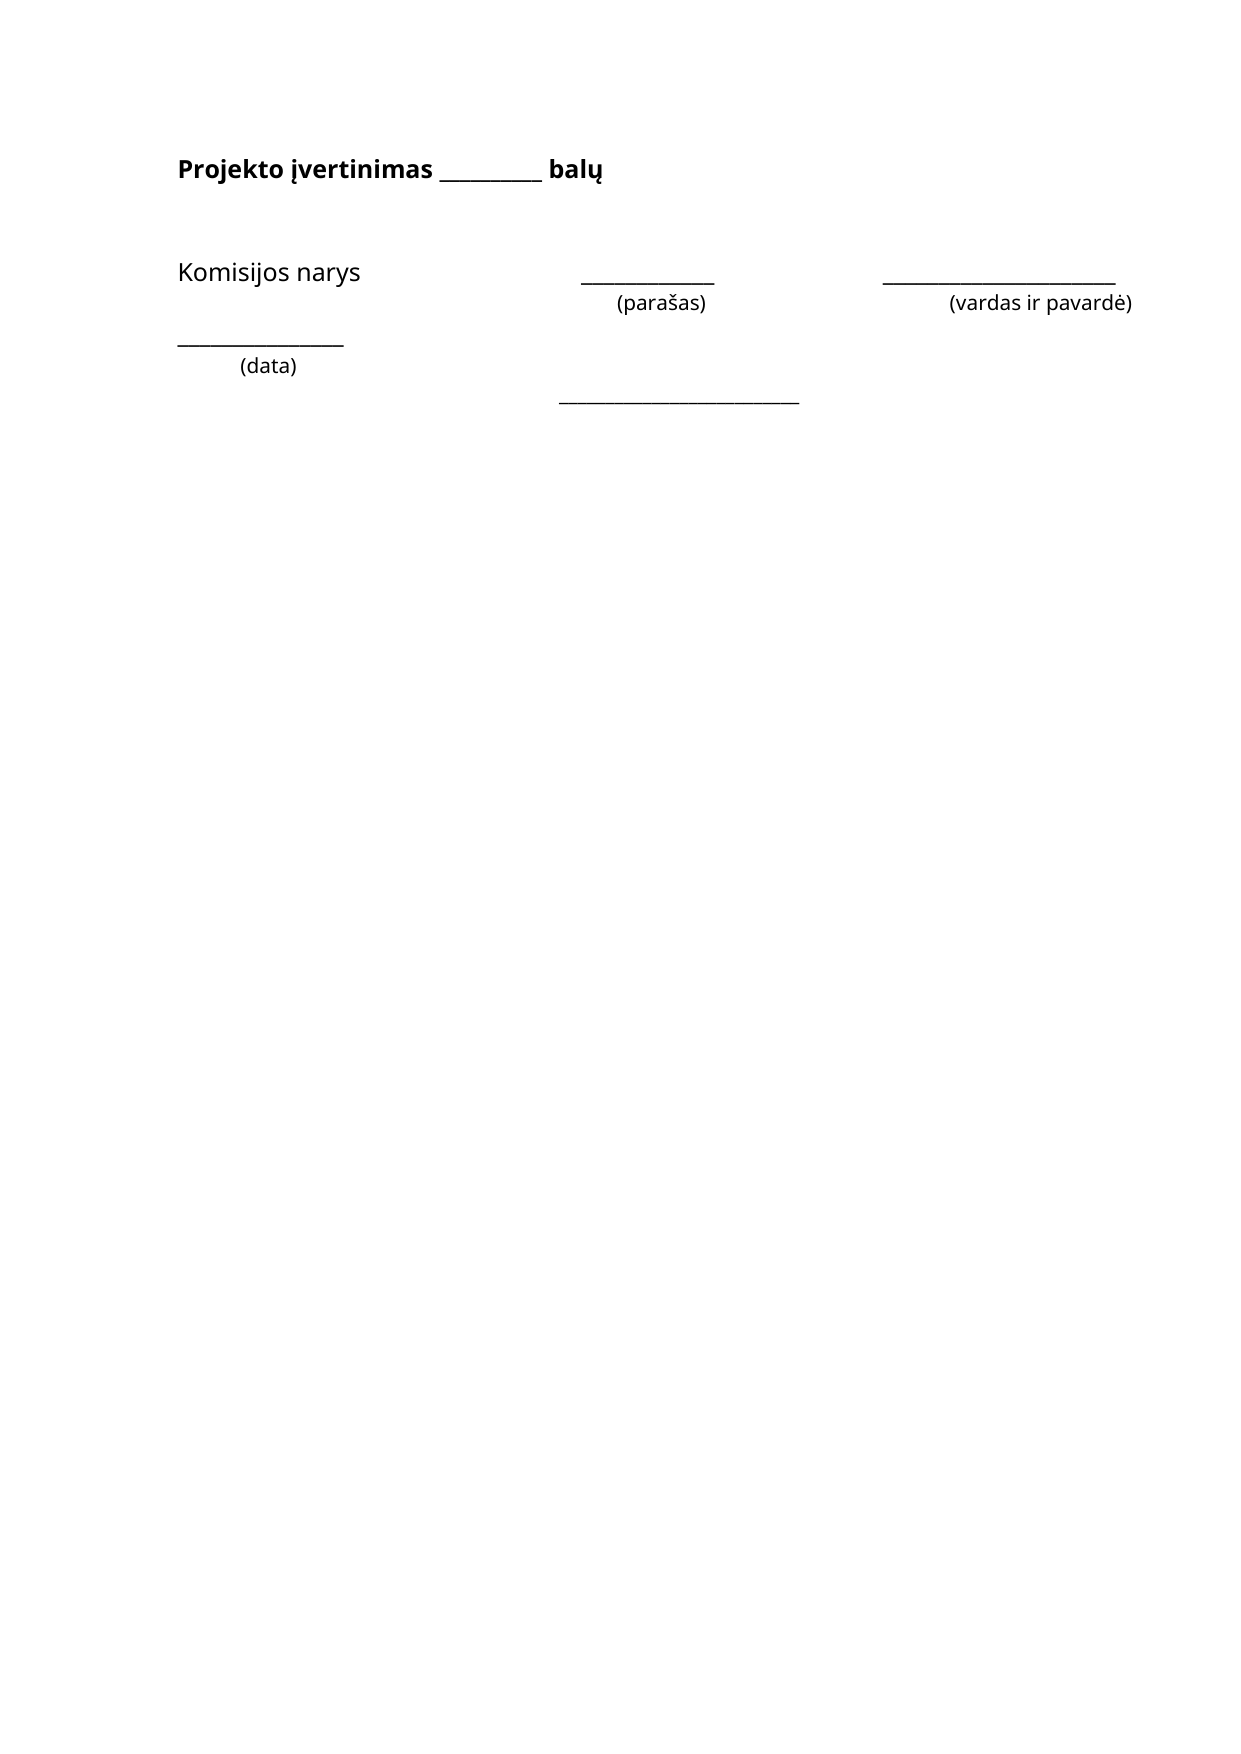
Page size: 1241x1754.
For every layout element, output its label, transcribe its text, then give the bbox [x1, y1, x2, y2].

text Projekto įvertinimas __________ balų [177, 152, 1181, 186]
text __________________________ [177, 379, 1181, 408]
text _______________ [177, 317, 1181, 351]
text Komisijos narys ____________ _____________________ [177, 254, 1181, 288]
text (parašas) (vardas ir pavardė) [177, 288, 1181, 317]
text (data) [177, 351, 1181, 379]
